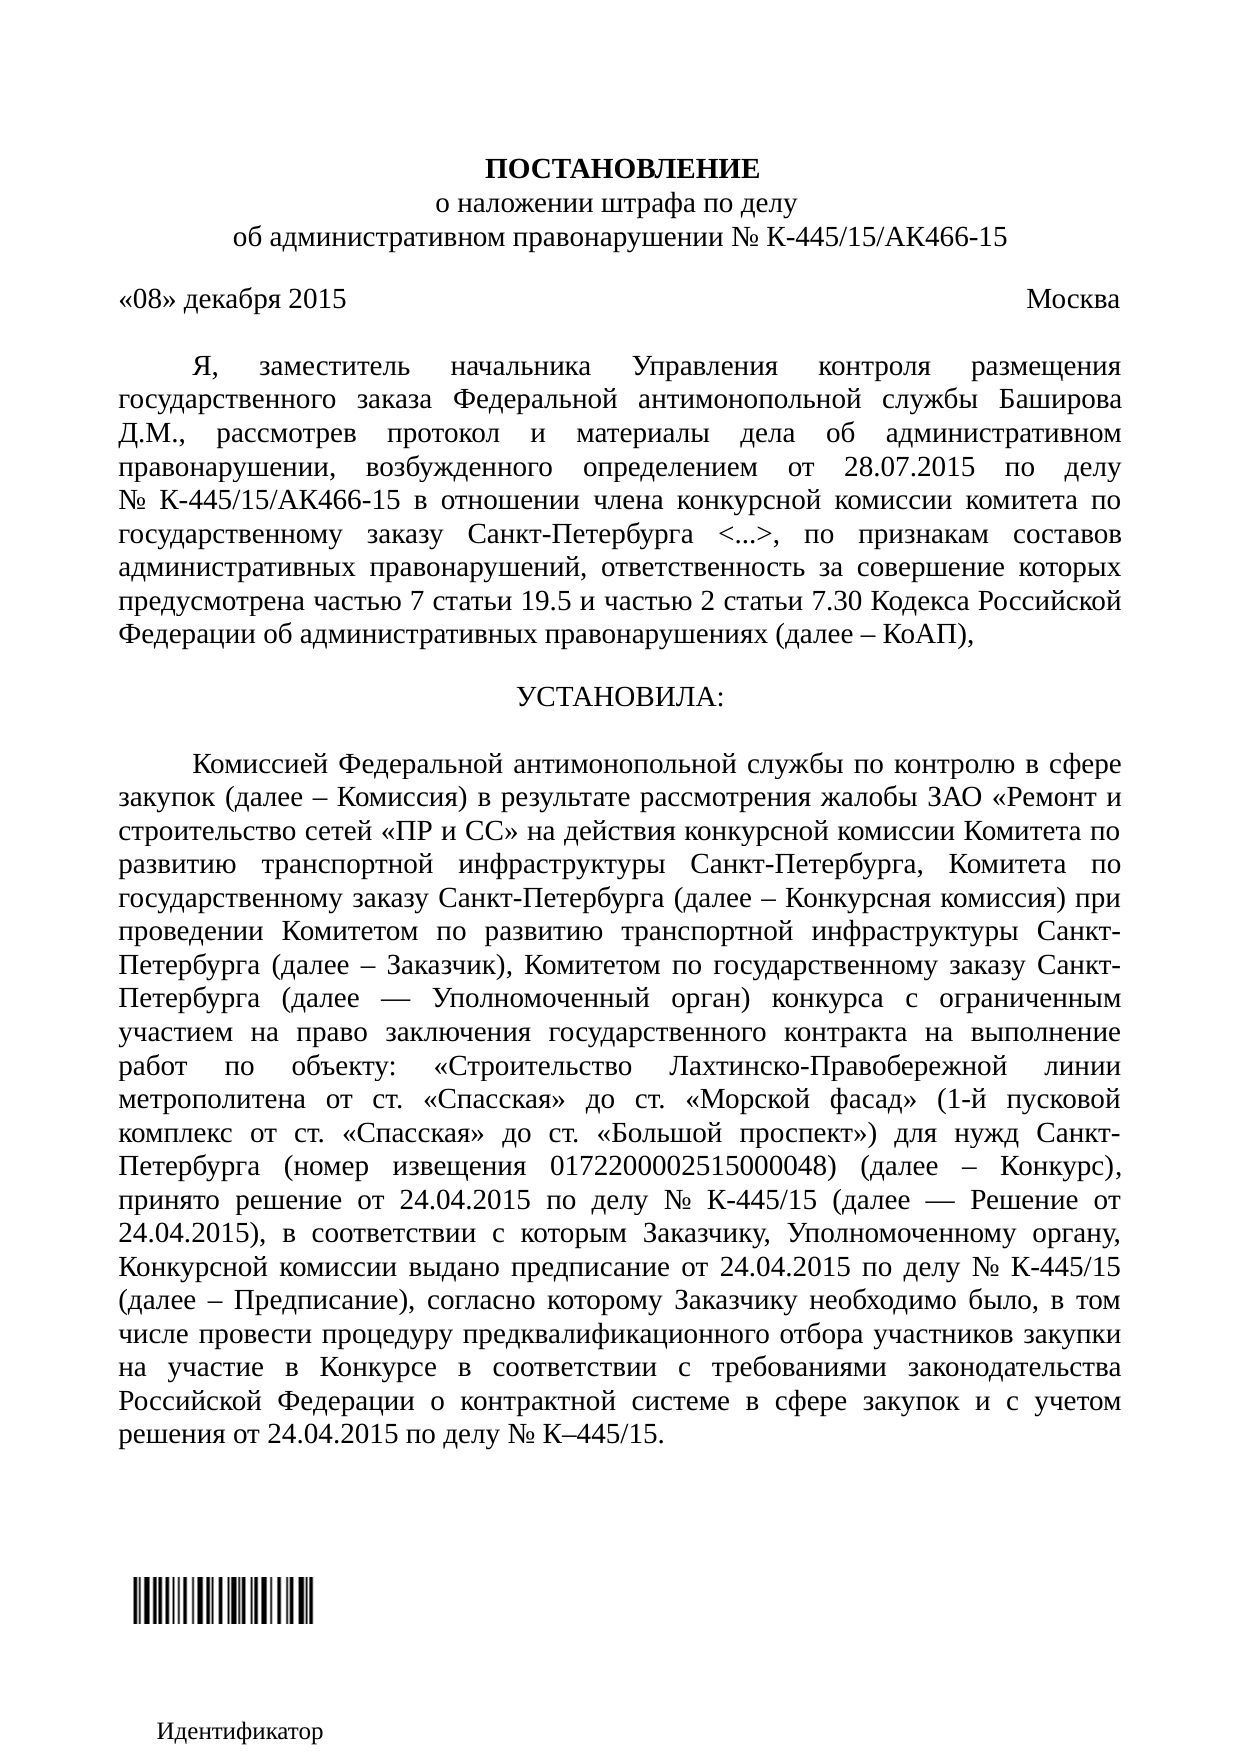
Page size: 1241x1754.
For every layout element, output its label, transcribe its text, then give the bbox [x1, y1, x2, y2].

text Я, заместитель начальника Управления контроля размещения государственного заказа Федеральной антимонопольной службы Баширова Д.М., рассмотрев протокол и материалы дела об административном правонарушении, возбужденного определением от 28.07.2015 по делу № К-445/15/АК466-15 в отношении члена конкурсной комиссии комитета по государственному заказу Санкт-Петербурга <...>, по признакам составов административных правонарушений, ответственность за совершение которых предусмотрена частью 7 статьи 19.5 и частью 2 статьи 7.30 Кодекса Российской Федерации об административных правонарушениях (далее – КоАП), [118, 348, 1122, 650]
text о наложении штрафа по делу [118, 185, 1122, 219]
text «08» декабря 2015 Москва [118, 281, 1122, 314]
text об административном правонарушении № К-445/15/АК466-15 [118, 219, 1122, 252]
text Комиссией Федеральной антимонопольной службы по контролю в сфере закупок (далее – Комиссия) в результате рассмотрения жалобы ЗАО «Ремонт и строительство сетей «ПР и СС» на действия конкурсной комиссии Комитета по развитию транспортной инфраструктуры Санкт-Петербурга, Комитета по государственному заказу Санкт-Петербурга (далее – Конкурсная комиссия) при проведении Комитетом по развитию транспортной инфраструктуры Санкт-Петербурга (далее – Заказчик), Комитетом по государственному заказу Санкт-Петербурга (далее — Уполномоченный орган) конкурса с ограниченным участием на право заключения государственного контракта на выполнение работ по объекту: «Строительство Лахтинско-Правобережной линии метрополитена от ст. «Спасская» до ст. «Морской фасад» (1-й пусковой комплекс от ст. «Спасская» до ст. «Большой проспект») для нужд Санкт-Петербурга (номер извещения 0172200002515000048) (далее – Конкурс), принято решение от 24.04.2015 по делу № К-445/15 (далее — Решение от 24.04.2015), в соответствии с которым Заказчику, Уполномоченному органу, Конкурсной комиссии выдано предписание от 24.04.2015 по делу № К-445/15 (далее – Предписание), согласно которому Заказчику необходимо было, в том числе провести процедуру предквалификационного отбора участников закупки на участие в Конкурсе в соответствии с требованиями законодательства Российской Федерации о контрактной системе в сфере закупок и с учетом решения от 24.04.2015 по делу № К–445/15. [118, 746, 1122, 1450]
picture [118, 1577, 331, 1624]
text ПОСТАНОВЛЕНИЕ [117, 152, 1078, 185]
text УСТАНОВИЛА: [118, 679, 1122, 712]
